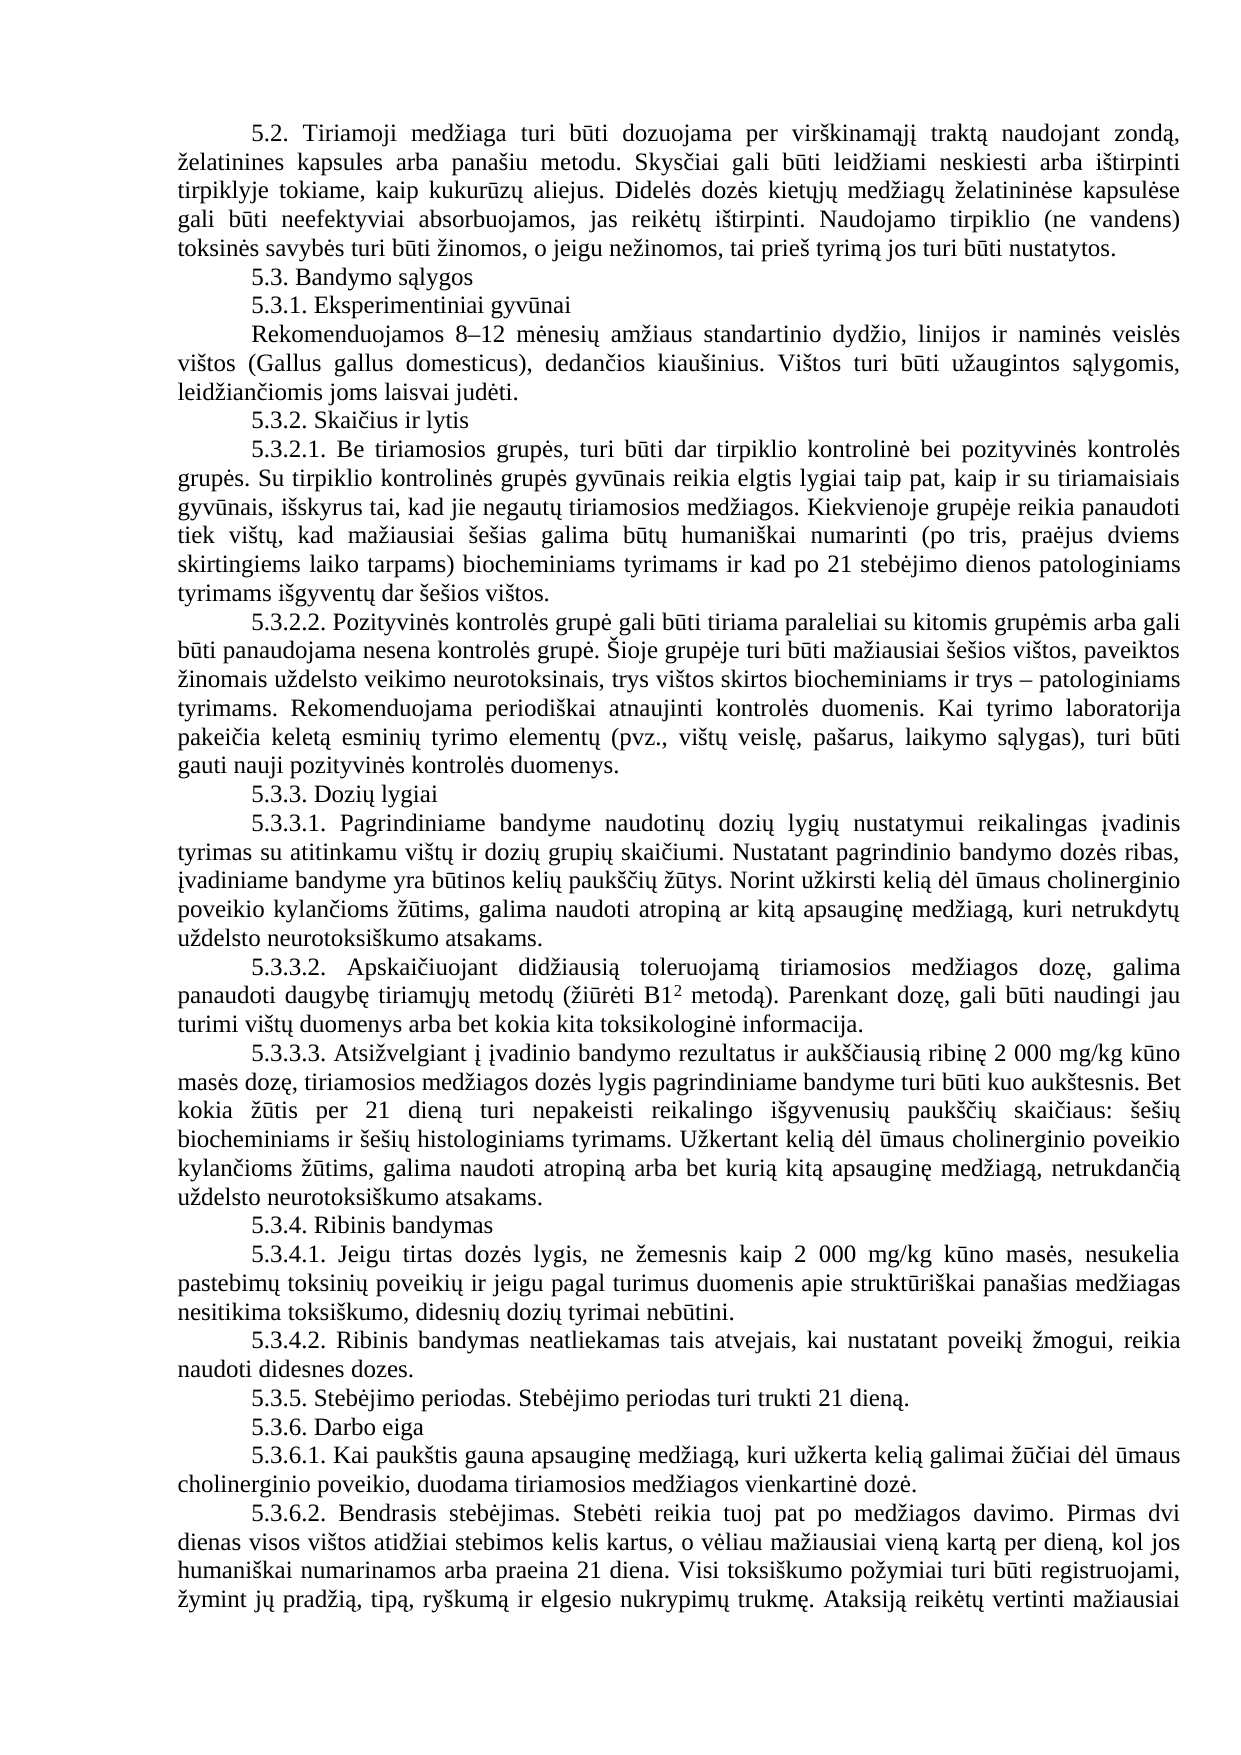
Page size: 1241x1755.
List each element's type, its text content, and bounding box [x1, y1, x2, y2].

text 5.3.4. Ribinis bandymas [177, 1211, 1181, 1239]
text 5.3.5. Stebėjimo periodas. Stebėjimo periodas turi trukti 21 dieną. [177, 1383, 1181, 1412]
text 5.3.6. Darbo eiga [177, 1412, 1181, 1441]
text Rekomenduojamos 8–12 mėnesių amžiaus standartinio dydžio, linijos ir naminės veislės vištos (Gallus gallus domesticus), dedančios kiaušinius. Vištos turi būti užaugintos sąlygomis, leidžiančiomis joms laisvai judėti. [177, 319, 1181, 406]
text 5.3.1. Eksperimentiniai gyvūnai [177, 291, 1181, 319]
text 5.3.2.1. Be tiriamosios grupės, turi būti dar tirpiklio kontrolinė bei pozityvinės kontrolės grupės. Su tirpiklio kontrolinės grupės gyvūnais reikia elgtis lygiai taip pat, kaip ir su tiriamaisiais gyvūnais, išskyrus tai, kad jie negautų tiriamosios medžiagos. Kiekvienoje grupėje reikia panaudoti tiek vištų, kad mažiausiai šešias galima būtų humaniškai numarinti (po tris, praėjus dviems skirtingiems laiko tarpams) biocheminiams tyrimams ir kad po 21 stebėjimo dienos patologiniams tyrimams išgyventų dar šešios vištos. [177, 434, 1181, 607]
text 5.3.6.1. Kai paukštis gauna apsauginę medžiagą, kuri užkerta kelią galimai žūčiai dėl ūmaus cholinerginio poveikio, duodama tiriamosios medžiagos vienkartinė dozė. [177, 1441, 1181, 1498]
text 5.3.3.2. Apskaičiuojant didžiausią toleruojamą tiriamosios medžiagos dozę, galima panaudoti daugybę tiriamųjų metodų (žiūrėti B12 metodą). Parenkant dozę, gali būti naudingi jau turimi vištų duomenys arba bet kokia kita toksikologinė informacija. [177, 952, 1181, 1038]
text 5.3.2. Skaičius ir lytis [177, 406, 1181, 434]
text 5.3.2.2. Pozityvinės kontrolės grupė gali būti tiriama paraleliai su kitomis grupėmis arba gali būti panaudojama nesena kontrolės grupė. Šioje grupėje turi būti mažiausiai šešios vištos, paveiktos žinomais uždelsto veikimo neurotoksinais, trys vištos skirtos biocheminiams ir trys – patologiniams tyrimams. Rekomenduojama periodiškai atnaujinti kontrolės duomenis. Kai tyrimo laboratorija pakeičia keletą esminių tyrimo elementų (pvz., vištų veislę, pašarus, laikymo sąlygas), turi būti gauti nauji pozityvinės kontrolės duomenys. [177, 607, 1181, 779]
text 5.3. Bandymo sąlygos [177, 262, 1181, 291]
text 5.3.3.3. Atsižvelgiant į įvadinio bandymo rezultatus ir aukščiausią ribinę 2 000 mg/kg kūno masės dozę, tiriamosios medžiagos dozės lygis pagrindiniame bandyme turi būti kuo aukštesnis. Bet kokia žūtis per 21 dieną turi nepakeisti reikalingo išgyvenusių paukščių skaičiaus: šešių biocheminiams ir šešių histologiniams tyrimams. Užkertant kelią dėl ūmaus cholinerginio poveikio kylančioms žūtims, galima naudoti atropiną arba bet kurią kitą apsauginę medžiagą, netrukdančią uždelsto neurotoksiškumo atsakams. [177, 1038, 1181, 1211]
text 5.3.3. Dozių lygiai [177, 779, 1181, 808]
text 5.3.4.2. Ribinis bandymas neatliekamas tais atvejais, kai nustatant poveikį žmogui, reikia naudoti didesnes dozes. [177, 1326, 1181, 1383]
text 5.3.4.1. Jeigu tirtas dozės lygis, ne žemesnis kaip 2 000 mg/kg kūno masės, nesukelia pastebimų toksinių poveikių ir jeigu pagal turimus duomenis apie struktūriškai panašias medžiagas nesitikima toksiškumo, didesnių dozių tyrimai nebūtini. [177, 1239, 1181, 1326]
text 5.3.6.2. Bendrasis stebėjimas. Stebėti reikia tuoj pat po medžiagos davimo. Pirmas dvi dienas visos vištos atidžiai stebimos kelis kartus, o vėliau mažiausiai vieną kartą per dieną, kol jos humaniškai numarinamos arba praeina 21 diena. Visi toksiškumo požymiai turi būti registruojami, žymint jų pradžią, tipą, ryškumą ir elgesio nukrypimų trukmę. Ataksiją reikėtų vertinti mažiausiai [177, 1498, 1181, 1613]
text 5.2. Tiriamoji medžiaga turi būti dozuojama per virškinamąjį traktą naudojant zondą, želatinines kapsules arba panašiu metodu. Skysčiai gali būti leidžiami neskiesti arba ištirpinti tirpiklyje tokiame, kaip kukurūzų aliejus. Didelės dozės kietųjų medžiagų želatininėse kapsulėse gali būti neefektyviai absorbuojamos, jas reikėtų ištirpinti. Naudojamo tirpiklio (ne vandens) toksinės savybės turi būti žinomos, o jeigu nežinomos, tai prieš tyrimą jos turi būti nustatytos. [177, 118, 1181, 262]
text 5.3.3.1. Pagrindiniame bandyme naudotinų dozių lygių nustatymui reikalingas įvadinis tyrimas su atitinkamu vištų ir dozių grupių skaičiumi. Nustatant pagrindinio bandymo dozės ribas, įvadiniame bandyme yra būtinos kelių paukščių žūtys. Norint užkirsti kelią dėl ūmaus cholinerginio poveikio kylančioms žūtims, galima naudoti atropiną ar kitą apsauginę medžiagą, kuri netrukdytų uždelsto neurotoksiškumo atsakams. [177, 808, 1181, 952]
